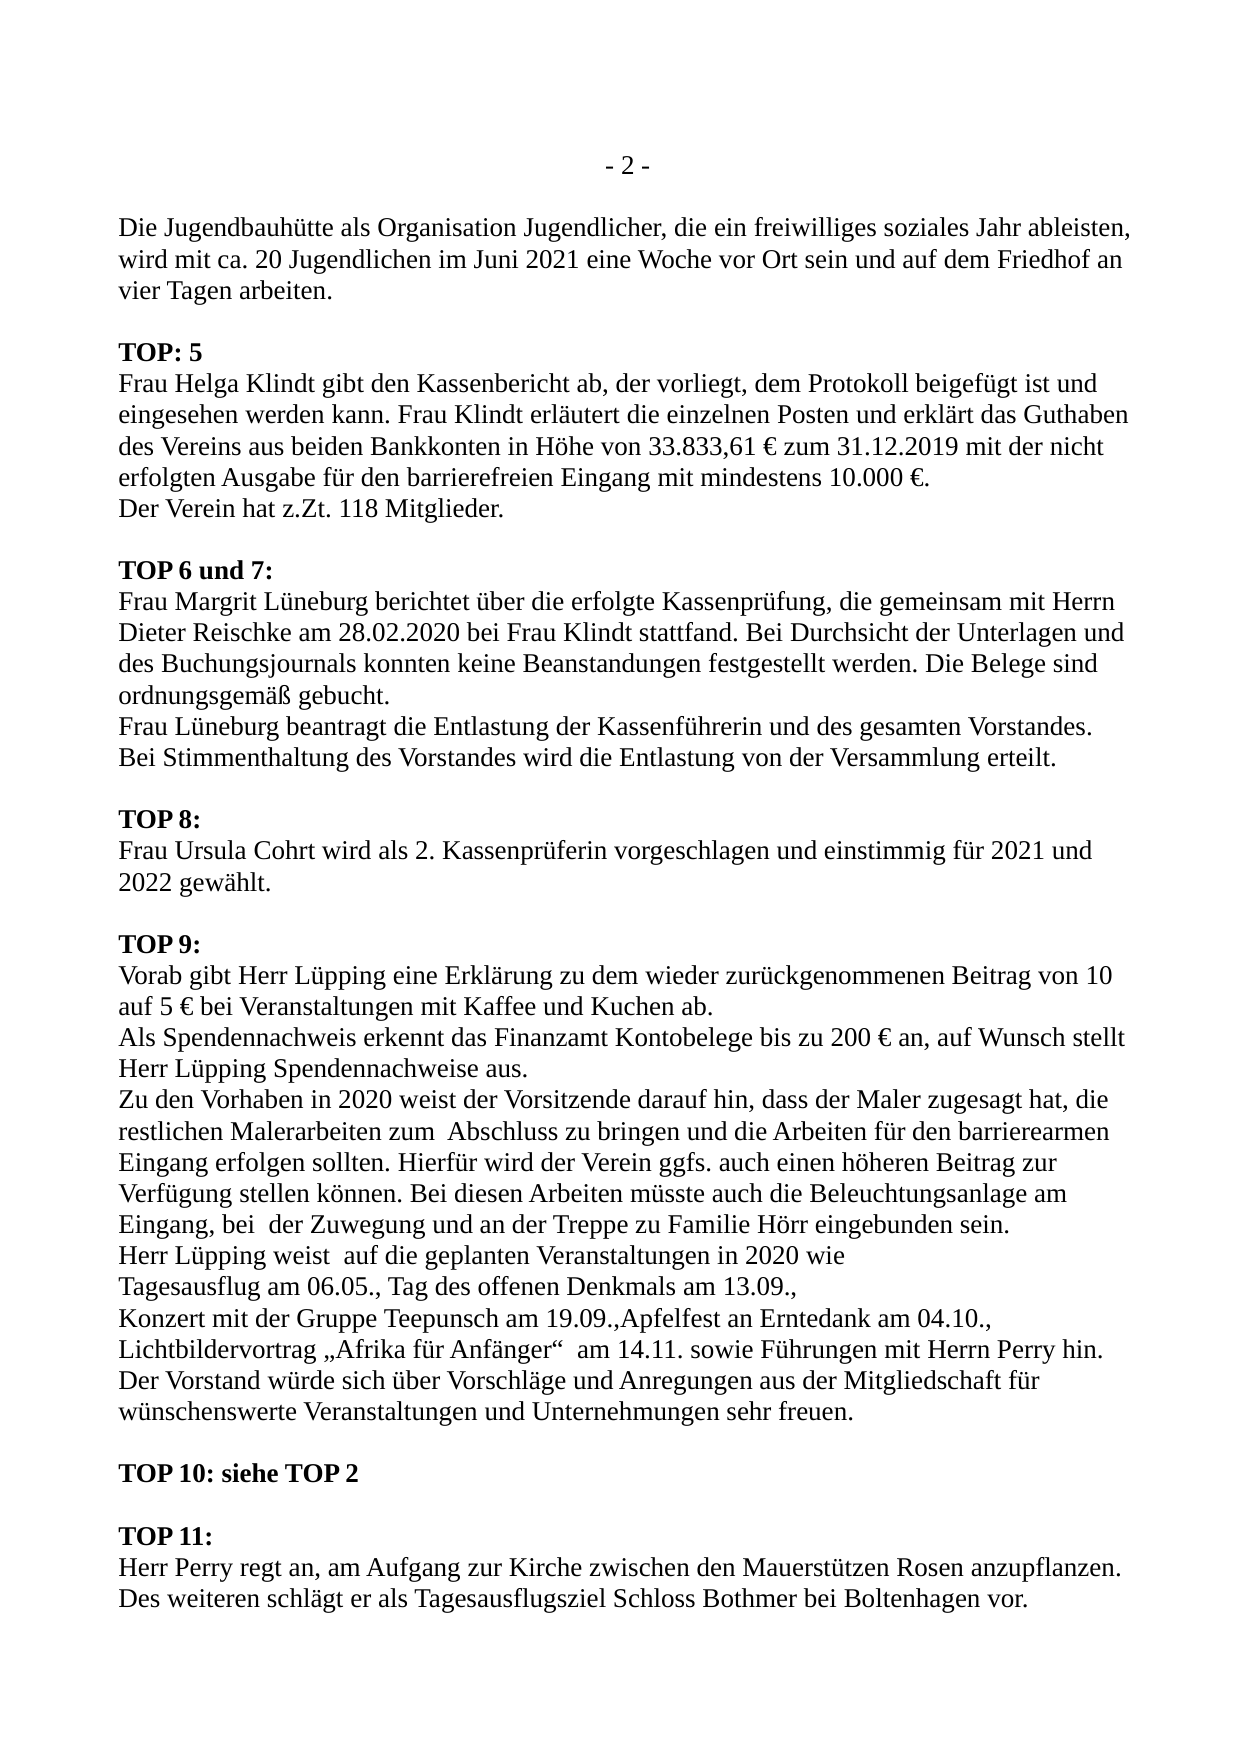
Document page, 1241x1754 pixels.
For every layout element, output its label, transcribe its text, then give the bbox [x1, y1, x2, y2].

text Vorab gibt Herr Lüpping eine Erklärung zu dem wieder zurückgenommenen Beitrag von 10 auf 5 € bei Veranstaltungen mit Kaffee und Kuchen ab. [118, 959, 1137, 1021]
text - 2 - [118, 149, 1137, 180]
text TOP 11: [118, 1520, 1137, 1551]
text TOP 8: [118, 803, 1137, 834]
text Tagesausflug am 06.05., Tag des offenen Denkmals am 13.09., [118, 1271, 1137, 1302]
text TOP 9: [118, 928, 1137, 959]
text Zu den Vorhaben in 2020 weist der Vorsitzende darauf hin, dass der Maler zugesagt hat, die restlichen Malerarbeiten zum Abschluss zu bringen und die Arbeiten für den barrierearmen Eingang erfolgen sollten. Hierfür wird der Verein ggfs. auch einen höheren Beitrag zur Verfügung stellen können. Bei diesen Arbeiten müsste auch die Beleuchtungsanlage am Eingang, bei der Zuwegung und an der Treppe zu Familie Hörr eingebunden sein. [118, 1084, 1137, 1239]
text Frau Lüneburg beantragt die Entlastung der Kassenführerin und des gesamten Vorstandes. Bei Stimmenthaltung des Vorstandes wird die Entlastung von der Versammlung erteilt. [118, 710, 1137, 772]
text Als Spendennachweis erkennt das Finanzamt Kontobelege bis zu 200 € an, auf Wunsch stellt Herr Lüpping Spendennachweise aus. [118, 1021, 1137, 1084]
text Der Vorstand würde sich über Vorschläge und Anregungen aus der Mitgliedschaft für wünschenswerte Veranstaltungen und Unternehmungen sehr freuen. [118, 1364, 1137, 1426]
text Frau Helga Klindt gibt den Kassenbericht ab, der vorliegt, dem Protokoll beigefügt ist und eingesehen werden kann. Frau Klindt erläutert die einzelnen Posten und erklärt das Guthaben des Vereins aus beiden Bankkonten in Höhe von 33.833,61 € zum 31.12.2019 mit der nicht erfolgten Ausgabe für den barrierefreien Eingang mit mindestens 10.000 €. [118, 367, 1137, 492]
text TOP 6 und 7: [118, 554, 1137, 585]
text TOP 10: siehe TOP 2 [118, 1457, 1137, 1488]
text Herr Lüpping weist auf die geplanten Veranstaltungen in 2020 wie [118, 1239, 1137, 1271]
text Frau Margrit Lüneburg berichtet über die erfolgte Kassenprüfung, die gemeinsam mit Herrn Dieter Reischke am 28.02.2020 bei Frau Klindt stattfand. Bei Durchsicht der Unterlagen und des Buchungsjournals konnten keine Beanstandungen festgestellt werden. Die Belege sind ordnungsgemäß gebucht. [118, 585, 1137, 710]
text TOP: 5 [118, 336, 1137, 367]
text Herr Perry regt an, am Aufgang zur Kirche zwischen den Mauerstützen Rosen anzupflanzen. Des weiteren schlägt er als Tagesausflugsziel Schloss Bothmer bei Boltenhagen vor. [118, 1551, 1137, 1613]
text Der Verein hat z.Zt. 118 Mitglieder. [118, 492, 1137, 523]
text Konzert mit der Gruppe Teepunsch am 19.09.,Apfelfest an Erntedank am 04.10., Lichtbildervortrag „Afrika für Anfänger“ am 14.11. sowie Führungen mit Herrn Perry hin. [118, 1302, 1137, 1364]
text Frau Ursula Cohrt wird als 2. Kassenprüferin vorgeschlagen und einstimmig für 2021 und 2022 gewählt. [118, 834, 1137, 897]
text Die Jugendbauhütte als Organisation Jugendlicher, die ein freiwilliges soziales Jahr ableisten, wird mit ca. 20 Jugendlichen im Juni 2021 eine Woche vor Ort sein und auf dem Friedhof an vier Tagen arbeiten. [118, 212, 1137, 305]
